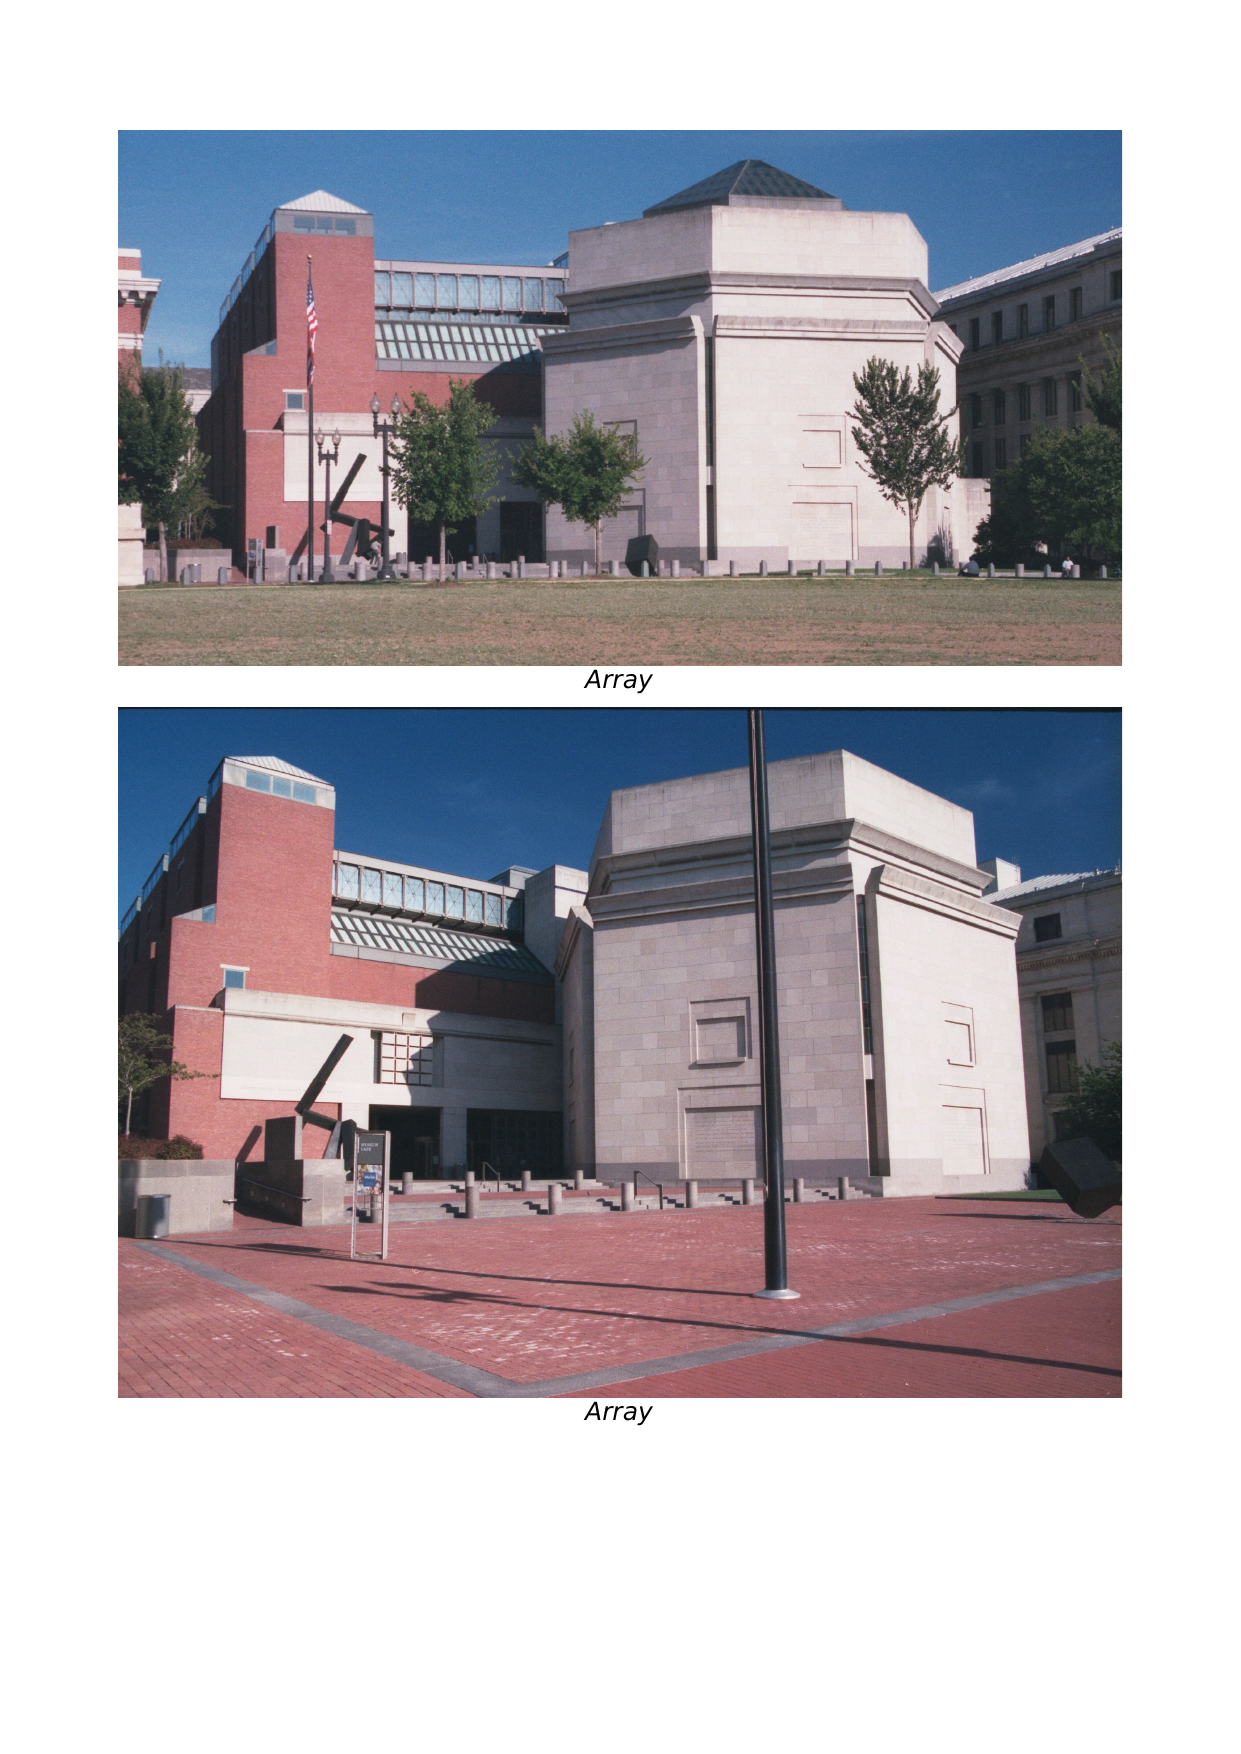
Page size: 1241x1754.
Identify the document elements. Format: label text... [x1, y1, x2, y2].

text Array [118, 1398, 1122, 1426]
text Array [118, 666, 1122, 695]
picture [118, 130, 1123, 666]
picture [118, 707, 1123, 1398]
